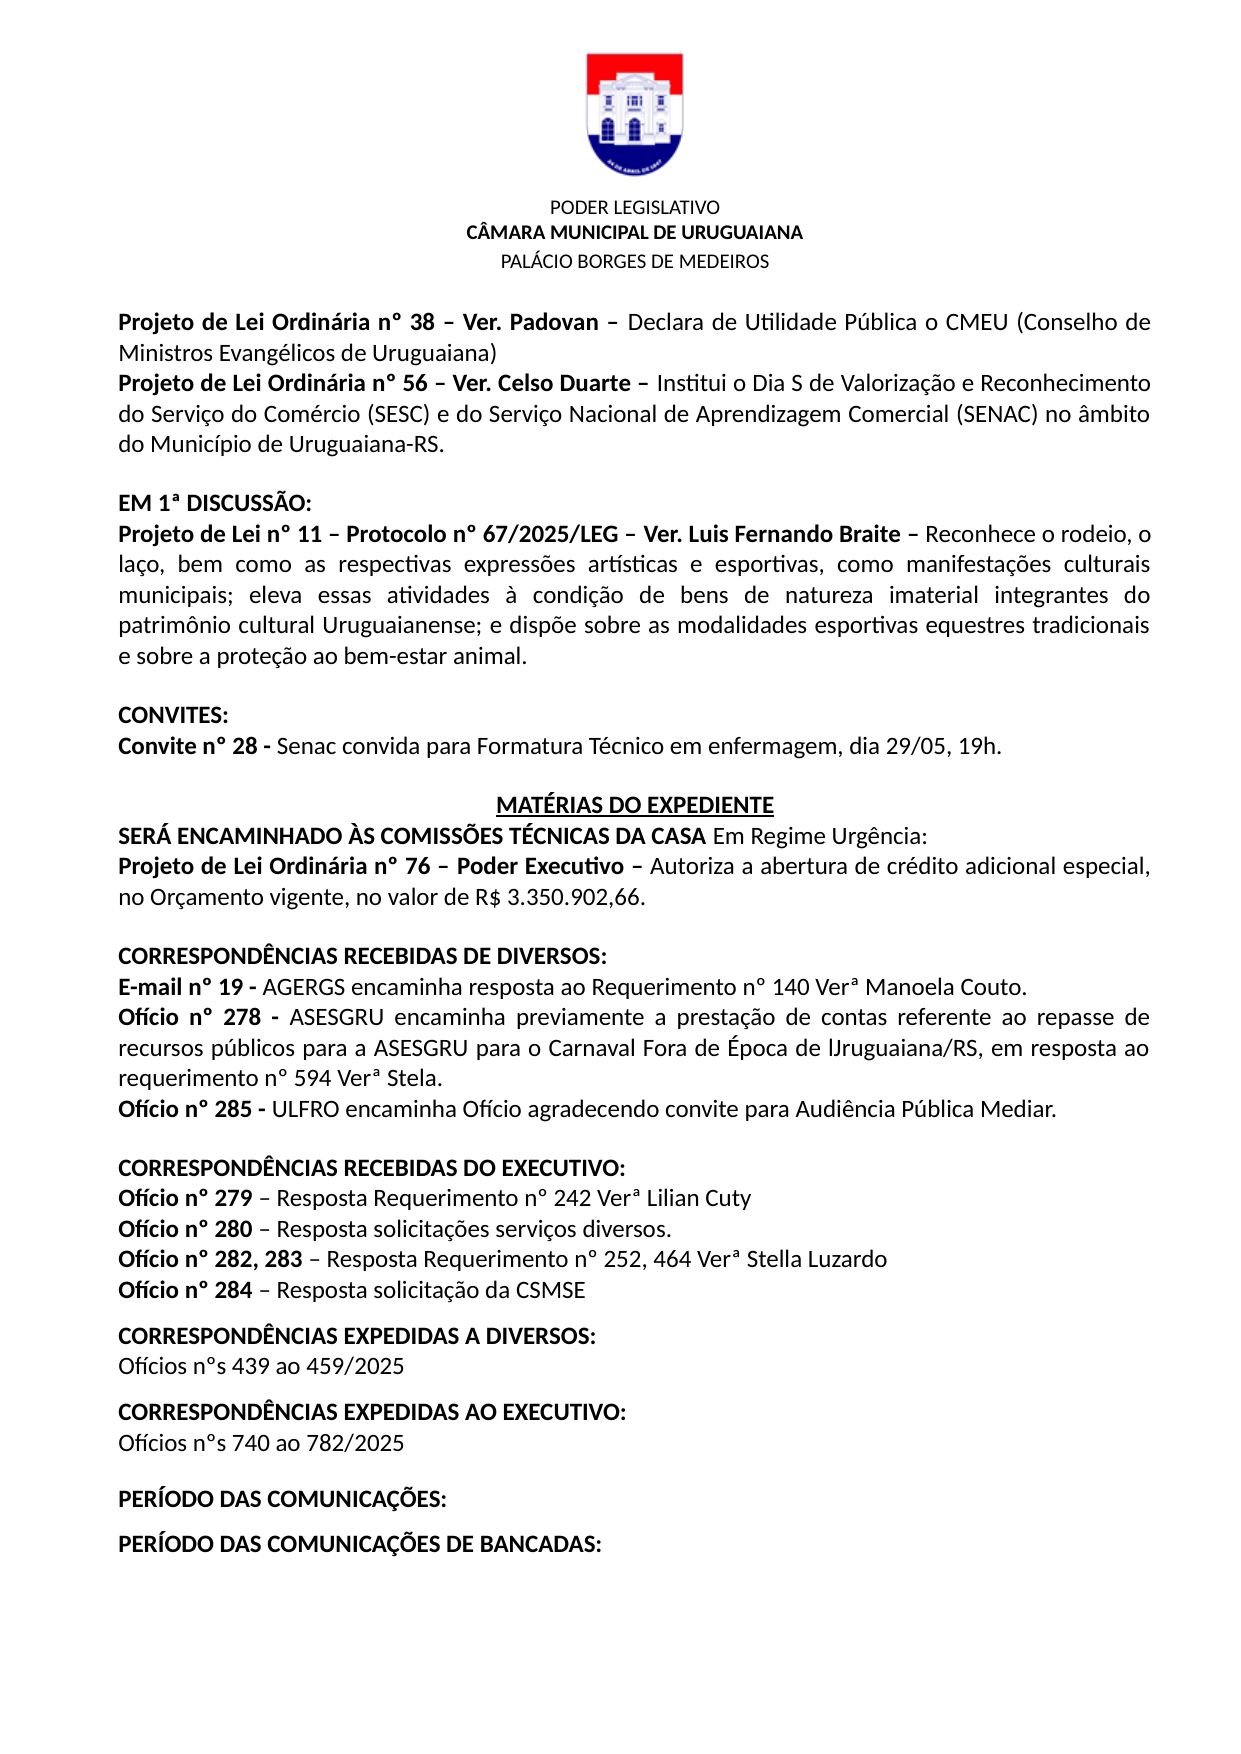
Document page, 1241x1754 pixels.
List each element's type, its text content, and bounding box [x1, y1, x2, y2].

text Ofício nº 285 - ULFRO encaminha Ofício agradecendo convite para Audiência Pública Mediar. [118, 1093, 1152, 1123]
text Ofício nº 280 – Resposta solicitações serviços diversos. [118, 1213, 1152, 1243]
text Convite nº 28 - Senac convida para Formatura Técnico em enfermagem, dia 29/05, 19h. [118, 730, 1152, 761]
text Ofício nº 279 – Resposta Requerimento nº 242 Verª Lilian Cuty [118, 1182, 1152, 1213]
text PERÍODO DAS COMUNICAÇÕES: [118, 1483, 1152, 1513]
picture [563, 43, 707, 187]
text CORRESPONDÊNCIAS EXPEDIDAS AO EXECUTIVO: [118, 1396, 1152, 1427]
text Projeto de Lei Ordinária nº 76 – Poder Executivo – Autoriza a abertura de crédito adicional especial, no Orçamento vigente, no valor de R$ 3.350.902,66. [118, 850, 1152, 911]
text Projeto de Lei Ordinária nº 38 – Ver. Padovan – Declara de Utilidade Pública o CMEU (Conselho de Ministros Evangélicos de Uruguaiana) [118, 306, 1152, 367]
text SERÁ ENCAMINHADO ÀS COMISSÕES TÉCNICAS DA CASA Em Regime Urgência: [118, 820, 1152, 850]
text MATÉRIAS DO EXPEDIENTE [118, 789, 1152, 820]
text CORRESPONDÊNCIAS RECEBIDAS DE DIVERSOS: [118, 940, 1152, 971]
text Projeto de Lei Ordinária nº 56 – Ver. Celso Duarte – Institui o Dia S de Valorização e Reconhecimento do Serviço do Comércio (SESC) e do Serviço Nacional de Aprendizagem Comercial (SENAC) no âmbito do Município de Uruguaiana-RS. [118, 367, 1152, 459]
text Ofício nº 284 – Resposta solicitação da CSMSE [118, 1274, 1152, 1304]
text EM 1ª DISCUSSÃO: [118, 488, 1152, 518]
text Ofício nº 282, 283 – Resposta Requerimento nº 252, 464 Verª Stella Luzardo [118, 1243, 1152, 1274]
text Ofícios nºs 740 ao 782/2025 [118, 1427, 1152, 1457]
text Ofício nº 278 - ASESGRU encaminha previamente a prestação de contas referente ao repasse de recursos públicos para a ASESGRU para o Carnaval Fora de Época de lJruguaiana/RS, em resposta ao requerimento nº 594 Verª Stela. [118, 1001, 1152, 1093]
text PERÍODO DAS COMUNICAÇÕES DE BANCADAS: [118, 1528, 1152, 1559]
text Ofícios nºs 439 ao 459/2025 [118, 1350, 1152, 1381]
text Projeto de Lei nº 11 – Protocolo nº 67/2025/LEG – Ver. Luis Fernando Braite – Reconhece o rodeio, o laço, bem como as respectivas expressões artísticas e esportivas, como manifestações culturais municipais; eleva essas atividades à condição de bens de natureza imaterial integrantes do patrimônio cultural Uruguaianense; e dispõe sobre as modalidades esportivas equestres tradicionais e sobre a proteção ao bem-estar animal. [118, 518, 1152, 671]
text CORRESPONDÊNCIAS RECEBIDAS DO EXECUTIVO: [118, 1152, 1152, 1182]
text E-mail nº 19 - AGERGS encaminha resposta ao Requerimento nº 140 Verª Manoela Couto. [118, 971, 1152, 1001]
text CORRESPONDÊNCIAS EXPEDIDAS A DIVERSOS: [118, 1320, 1152, 1350]
text CONVITES: [118, 699, 1152, 730]
